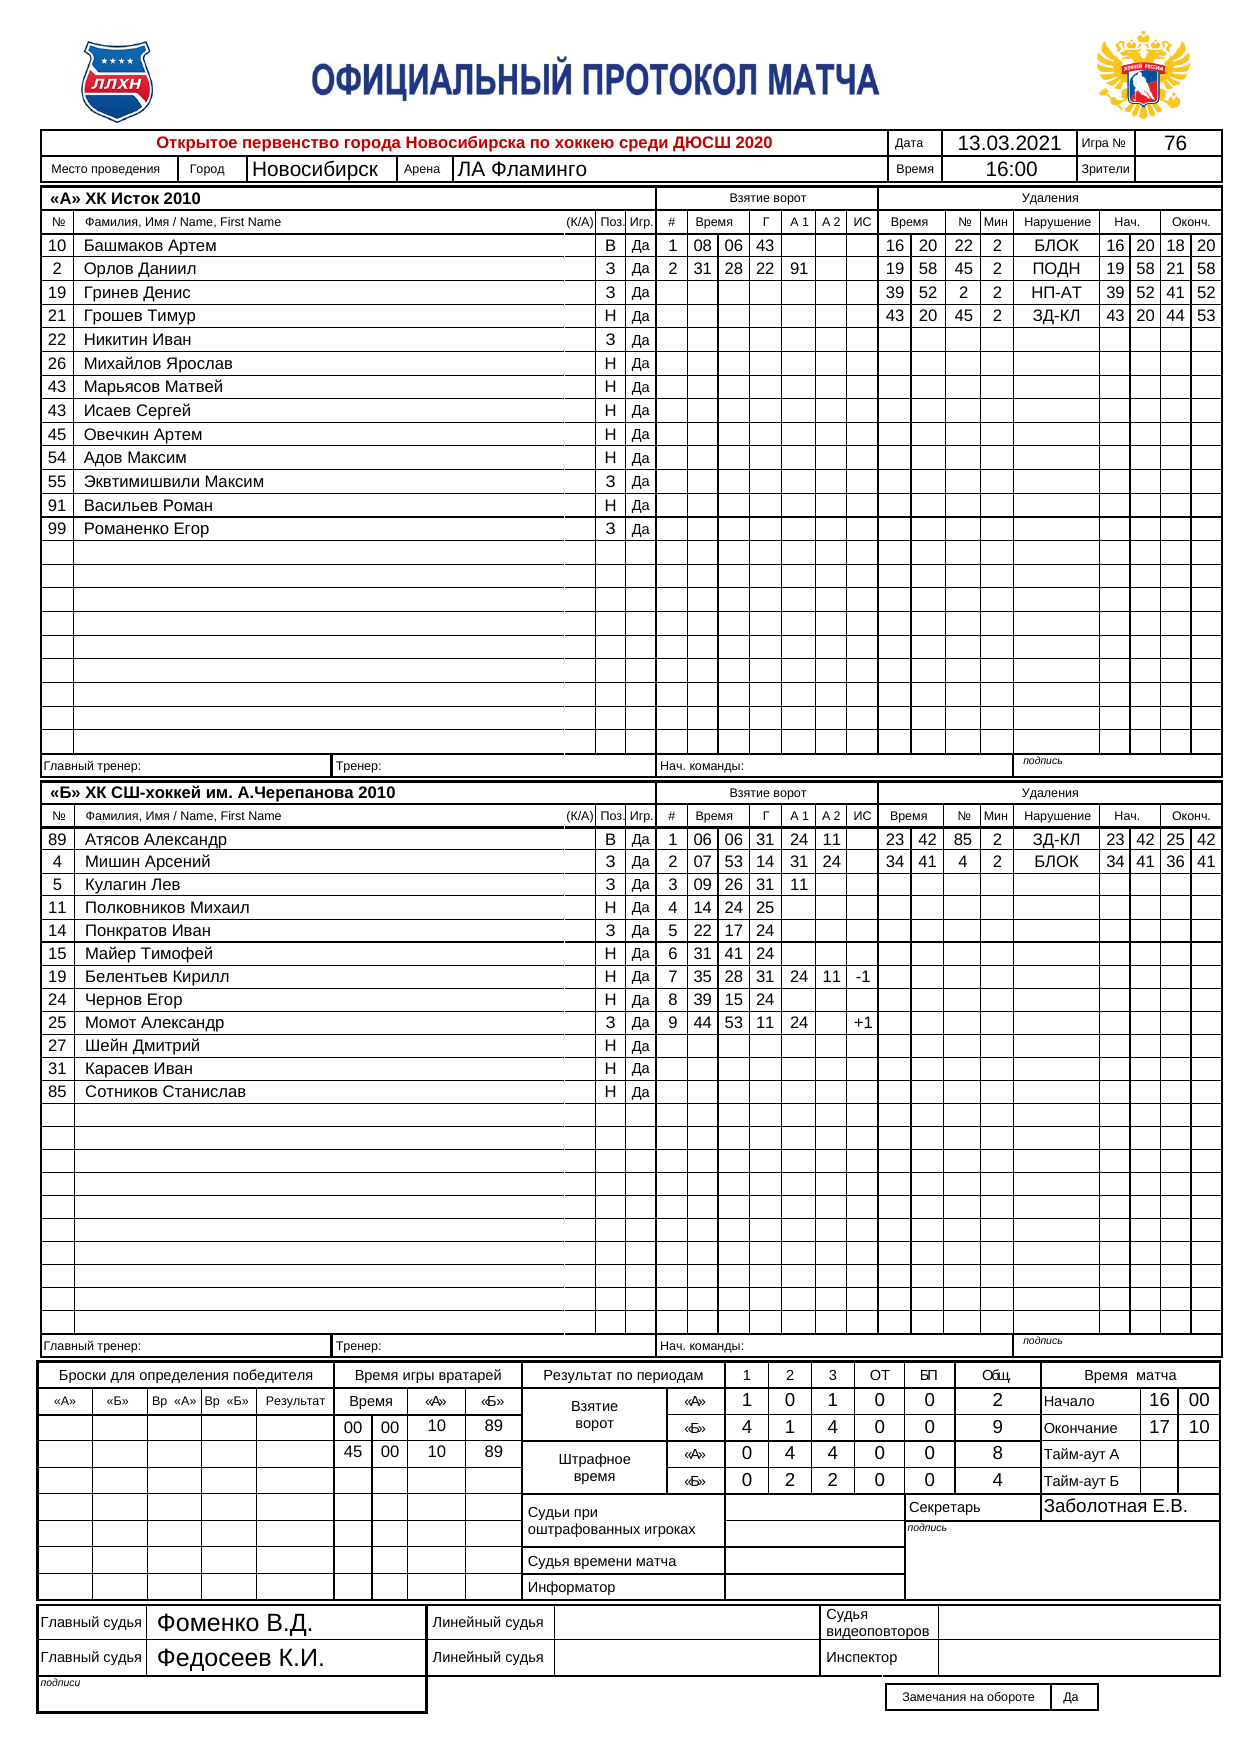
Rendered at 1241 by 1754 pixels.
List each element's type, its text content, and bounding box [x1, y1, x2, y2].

table_cell [657, 707, 687, 729]
table_cell [1161, 683, 1190, 706]
table_cell [750, 305, 781, 327]
table_cell [847, 470, 877, 493]
table_cell [1161, 1127, 1190, 1149]
table_cell [657, 399, 687, 422]
table_cell 39 [879, 281, 910, 303]
table_cell подпись [1014, 1335, 1221, 1356]
table_cell Орлов Даниил [74, 257, 564, 280]
table_cell [42, 588, 73, 611]
table_cell [847, 1219, 877, 1241]
table_cell Да [626, 1012, 655, 1033]
table_cell [626, 683, 655, 706]
table_cell [1161, 730, 1190, 753]
table_header Взятие ворот [657, 188, 877, 209]
table_cell [1192, 1058, 1221, 1079]
table_cell [981, 494, 1013, 516]
table_header Удаления [879, 188, 1221, 209]
table_cell [719, 1127, 749, 1149]
table_cell [816, 588, 846, 611]
table_cell [750, 423, 781, 445]
table_cell Михайлов Ярослав [74, 352, 564, 374]
table_cell [626, 588, 655, 611]
table_cell Главный судья [39, 1640, 146, 1675]
table_cell [1014, 920, 1099, 941]
table_cell [657, 305, 687, 327]
table_cell [816, 399, 846, 422]
table_cell 0 [855, 1415, 904, 1440]
table_cell 85 [42, 1081, 74, 1103]
table_cell [1014, 565, 1099, 587]
table_cell [981, 1242, 1013, 1264]
table_cell 5 [657, 920, 687, 941]
table_cell [148, 1441, 201, 1467]
table_cell [75, 1242, 564, 1264]
table_cell Белентьев Кирилл [75, 966, 564, 987]
table_cell 17 [1141, 1415, 1177, 1440]
table_cell [1161, 1058, 1190, 1079]
table_cell [944, 1012, 980, 1033]
table_cell [782, 446, 815, 469]
table_cell 14 [688, 896, 717, 918]
table_cell [719, 305, 749, 327]
table_cell [257, 1521, 333, 1546]
table_cell [335, 1574, 371, 1599]
table_cell [719, 636, 749, 658]
table_cell [981, 376, 1013, 398]
table_cell [981, 328, 1013, 351]
table_cell [626, 1196, 655, 1218]
table_cell Н [596, 1035, 625, 1057]
table_cell [42, 1242, 74, 1264]
table_cell Чернов Егор [75, 989, 564, 1011]
table_cell ЗД-КЛ [1014, 829, 1099, 849]
table_cell [946, 612, 980, 634]
table_cell [726, 1548, 904, 1573]
table_cell [750, 470, 781, 493]
table_cell [719, 281, 749, 303]
table_cell [816, 1127, 846, 1149]
table_cell [75, 1311, 564, 1333]
table_cell [1192, 966, 1221, 987]
table_cell 09 [688, 874, 717, 895]
table_cell [1192, 1219, 1221, 1241]
table_cell Карасев Иван [75, 1058, 564, 1079]
table_cell 52 [1131, 281, 1160, 303]
table_cell [688, 1035, 717, 1057]
table_cell [1014, 376, 1099, 398]
table_cell [912, 565, 945, 587]
table_cell [816, 423, 846, 445]
table_cell [946, 328, 980, 351]
table_cell [719, 612, 749, 634]
table_cell [1131, 683, 1160, 706]
table_cell [626, 730, 655, 753]
table_cell [879, 989, 910, 1011]
table_cell [1014, 1150, 1099, 1172]
table_cell [719, 683, 749, 706]
table_cell [148, 1547, 201, 1573]
table_cell [688, 1081, 717, 1103]
table_cell [912, 376, 945, 398]
table_cell 91 [782, 257, 815, 280]
table_cell [847, 896, 877, 918]
table_cell [202, 1468, 256, 1493]
table_cell [847, 989, 877, 1011]
table_cell [750, 1219, 781, 1241]
table_header Дата [889, 131, 941, 155]
table_cell 55 [42, 470, 73, 493]
table_cell [750, 1196, 781, 1218]
table_cell [946, 518, 980, 540]
table_cell [816, 636, 846, 658]
table_cell Да [626, 399, 655, 422]
table_cell [1100, 1219, 1129, 1241]
table_cell Н [596, 1058, 625, 1079]
table_cell [782, 1150, 815, 1172]
table_cell 9 [657, 1012, 687, 1033]
table_cell Нарушение [1014, 211, 1099, 233]
table_cell [626, 659, 655, 682]
table_cell [657, 1058, 687, 1079]
table_cell [596, 707, 625, 729]
table_cell [1131, 943, 1160, 964]
table_cell [1161, 966, 1190, 987]
table_cell Время [688, 211, 749, 233]
table_cell [782, 305, 815, 327]
table_cell [1014, 588, 1099, 611]
table_cell [816, 943, 846, 964]
table_cell [981, 1150, 1013, 1172]
table_cell З [596, 874, 625, 895]
table_cell [782, 328, 815, 351]
table_cell [1131, 1150, 1160, 1172]
table_cell [981, 1265, 1013, 1287]
table_cell [202, 1416, 256, 1440]
table_cell [782, 1196, 815, 1218]
table_cell [1131, 423, 1160, 445]
table_cell Да [626, 494, 655, 516]
table_cell Да [626, 896, 655, 918]
table_cell [657, 541, 687, 564]
table_cell [847, 612, 877, 634]
table_cell 21 [1161, 257, 1190, 280]
table_cell Тайм-аут А [1042, 1441, 1140, 1467]
table_cell 15 [42, 943, 74, 964]
table_cell [750, 399, 781, 422]
table_cell № [946, 211, 980, 233]
table_cell [42, 1219, 74, 1241]
table_cell [847, 1265, 877, 1287]
table_cell [74, 730, 564, 753]
table_cell [1100, 399, 1129, 422]
table_cell [74, 612, 564, 634]
table_cell [565, 683, 595, 706]
table_cell [847, 565, 877, 587]
table_cell 4 [726, 1415, 768, 1440]
table_cell 43 [1100, 305, 1129, 327]
table_cell [565, 328, 595, 351]
table_cell [466, 1574, 521, 1599]
table_cell [74, 707, 564, 729]
table_cell [1192, 1242, 1221, 1264]
table_cell [847, 399, 877, 422]
table_cell Исаев Сергей [74, 399, 564, 422]
table_cell Время [879, 211, 945, 233]
table_cell [74, 541, 564, 564]
table_cell [657, 1288, 687, 1310]
table_cell 06 [719, 235, 749, 256]
table_cell [408, 1494, 465, 1520]
table_cell Н [596, 399, 625, 422]
table_cell [626, 1104, 655, 1126]
table_cell [1131, 966, 1160, 987]
table_cell Романенко Егор [74, 518, 564, 540]
table_cell [879, 1150, 910, 1172]
table_cell 11 [750, 1012, 781, 1033]
table_cell [565, 874, 595, 895]
table_cell [466, 1494, 521, 1520]
table_cell ЛА Фламинго [454, 157, 887, 181]
table_cell [879, 1012, 910, 1033]
table_cell [981, 1081, 1013, 1103]
table_cell [257, 1468, 333, 1493]
table_cell Васильев Роман [74, 494, 564, 516]
table_cell [847, 683, 877, 706]
table_cell [1161, 399, 1190, 422]
table_cell [912, 989, 943, 1011]
table_cell 2 [981, 829, 1013, 849]
table_cell [1161, 659, 1190, 682]
table_cell Н [596, 943, 625, 964]
table_cell Вр «А» [148, 1389, 201, 1413]
table_cell Да [626, 470, 655, 493]
table_cell [879, 966, 910, 987]
table_cell [847, 257, 877, 280]
table_cell 34 [1100, 850, 1129, 872]
table_cell [1161, 989, 1190, 1011]
table_cell [946, 683, 980, 706]
table_cell [981, 1127, 1013, 1149]
table_cell [1131, 494, 1160, 516]
table_cell [1100, 1081, 1129, 1103]
table_cell [847, 494, 877, 516]
table_cell [1131, 1104, 1160, 1126]
table_cell [879, 1035, 910, 1057]
table_cell 43 [750, 235, 781, 256]
table_cell [750, 494, 781, 516]
table_cell 17 [719, 920, 749, 941]
table_cell [688, 470, 717, 493]
table_cell [1131, 1081, 1160, 1103]
table_cell [1100, 352, 1129, 374]
table_cell Н [596, 896, 625, 918]
table_cell 31 [688, 257, 717, 280]
table_cell 2 [657, 257, 687, 280]
table_cell Г [750, 805, 781, 826]
table_cell [1014, 399, 1099, 422]
table_cell Н [596, 1081, 625, 1103]
table_cell Да [626, 850, 655, 872]
table_cell [1014, 874, 1099, 895]
table_cell [688, 376, 717, 398]
table_cell 24 [750, 989, 781, 1011]
table_cell Начало [1042, 1389, 1140, 1413]
table_cell Мин [981, 805, 1013, 826]
table_cell [1161, 874, 1190, 895]
table_cell 89 [466, 1416, 521, 1440]
table_cell [981, 470, 1013, 493]
table_cell [912, 1127, 943, 1149]
table_cell 53 [1192, 305, 1221, 327]
table_cell 53 [719, 1012, 749, 1033]
table_cell [1192, 1173, 1221, 1195]
table_cell [1100, 989, 1129, 1011]
table_cell [565, 235, 595, 256]
table_cell 0 [905, 1442, 954, 1467]
table_cell [1161, 1104, 1190, 1126]
table_cell [939, 1606, 1219, 1639]
table_cell [688, 1127, 717, 1149]
table_cell [879, 612, 910, 634]
table_cell [1014, 659, 1099, 682]
table_cell 34 [879, 850, 910, 872]
table_cell [944, 989, 980, 1011]
table_cell [912, 1196, 943, 1218]
table_cell [39, 1468, 92, 1493]
table_cell 2 [956, 1389, 1040, 1413]
table_cell [1192, 707, 1221, 729]
table_cell [816, 541, 846, 564]
table_cell 4 [657, 896, 687, 918]
table_cell 06 [719, 829, 749, 849]
table_cell [688, 423, 717, 445]
table_cell [1014, 1242, 1099, 1264]
table_cell Федосеев К.И. [147, 1640, 425, 1675]
table_cell [719, 494, 749, 516]
table_cell [1131, 636, 1160, 658]
table_cell [74, 588, 564, 611]
table_cell Н [596, 305, 625, 327]
table_cell 89 [466, 1441, 521, 1467]
table_cell [657, 636, 687, 658]
table_cell [596, 636, 625, 658]
table_cell [912, 399, 945, 422]
table_cell [981, 1196, 1013, 1218]
table_cell [879, 707, 910, 729]
table_cell З [596, 1012, 625, 1033]
table_cell [1141, 1441, 1177, 1467]
table_cell 1 [657, 829, 687, 849]
table_cell «А» [668, 1442, 724, 1467]
table_cell [1192, 943, 1221, 964]
table_cell [1100, 1265, 1129, 1287]
table_cell [879, 1311, 910, 1333]
table_cell [1100, 1150, 1129, 1172]
table_cell [93, 1574, 147, 1599]
table_cell [847, 518, 877, 540]
table_cell 4 [812, 1442, 854, 1467]
table_cell [981, 1311, 1013, 1333]
table_cell Окончание [1042, 1415, 1140, 1440]
table_cell [1131, 376, 1160, 398]
table_cell [981, 1219, 1013, 1241]
table_cell 00 [373, 1416, 407, 1440]
table_cell 24 [782, 829, 815, 849]
table_cell 23 [1100, 829, 1129, 849]
table_cell [408, 1521, 465, 1546]
table_cell 2 [981, 850, 1013, 872]
table_cell 42 [1131, 829, 1160, 849]
table_cell 42 [912, 829, 943, 849]
table_cell 2 [981, 281, 1013, 303]
table_cell [816, 659, 846, 682]
table_cell [1131, 989, 1160, 1011]
table_cell [75, 1265, 564, 1287]
table_cell [1014, 1173, 1099, 1195]
table_cell [946, 541, 980, 564]
table_cell [981, 896, 1013, 918]
table_cell [912, 470, 945, 493]
table_cell [816, 1288, 846, 1310]
table_cell [93, 1416, 147, 1440]
table_cell [981, 518, 1013, 540]
table_cell 43 [42, 399, 73, 422]
table_header ОТ [855, 1363, 904, 1387]
table_cell [565, 399, 595, 422]
table_cell Башмаков Артем [74, 235, 564, 256]
table_cell [688, 730, 717, 753]
table_cell [816, 446, 846, 469]
table_cell [782, 1081, 815, 1103]
table_cell [1131, 612, 1160, 634]
table_cell Да [626, 920, 655, 941]
table_cell [257, 1416, 333, 1440]
table_cell [93, 1521, 147, 1546]
table_cell Нач. [1100, 211, 1160, 233]
table_cell 00 [1179, 1389, 1219, 1413]
table_cell [1131, 1196, 1160, 1218]
table_cell 19 [42, 966, 74, 987]
table_cell 2 [769, 1468, 811, 1493]
table_cell [596, 1173, 625, 1195]
table_cell Да [626, 305, 655, 327]
table_cell 1 [812, 1389, 854, 1413]
table_cell [565, 1196, 595, 1218]
table_cell подпись [906, 1522, 1219, 1599]
table_cell [1161, 943, 1190, 964]
table_cell [879, 1196, 910, 1218]
table_cell [688, 518, 717, 540]
table_cell [1192, 399, 1221, 422]
table_cell 2 [981, 235, 1013, 256]
table_cell [148, 1574, 201, 1599]
table_cell 45 [946, 257, 980, 280]
table_cell 24 [750, 920, 781, 941]
table_cell [565, 1242, 595, 1264]
table_cell [565, 494, 595, 516]
table_cell 4 [42, 850, 74, 872]
table_cell [847, 281, 877, 303]
table_cell [1100, 896, 1129, 918]
table_cell [1161, 588, 1190, 611]
table_cell [847, 636, 877, 658]
table_cell [1131, 565, 1160, 587]
table_cell [719, 446, 749, 469]
table_cell 00 [335, 1416, 371, 1440]
table_cell № [42, 211, 73, 233]
table_cell [879, 518, 910, 540]
table_cell [75, 1173, 564, 1195]
table_cell [1192, 1196, 1221, 1218]
table_header Результат по периодам [523, 1363, 724, 1387]
table_cell Фамилия, Имя / Name, First Name [75, 805, 565, 826]
table_cell [1131, 1288, 1160, 1310]
table_cell [1014, 1127, 1099, 1149]
table_cell [1014, 612, 1099, 634]
table_cell [847, 850, 877, 872]
table_cell [657, 1219, 687, 1241]
table_cell [596, 683, 625, 706]
table_cell [816, 257, 846, 280]
table_cell [1192, 588, 1221, 611]
table_cell [879, 1242, 910, 1264]
table_cell 31 [750, 874, 781, 895]
table_cell [1099, 1682, 1220, 1711]
table_cell 16 [1141, 1389, 1177, 1413]
table_cell Грошев Тимур [74, 305, 564, 327]
table_cell [202, 1521, 256, 1546]
table_cell [847, 829, 877, 849]
table_cell [879, 1058, 910, 1079]
table_cell [373, 1468, 407, 1493]
table_cell 0 [905, 1468, 954, 1493]
table_cell [42, 636, 73, 658]
table_cell [912, 352, 945, 374]
table_header БП [905, 1363, 954, 1387]
table_cell [688, 541, 717, 564]
table_cell З [596, 470, 625, 493]
table_cell Время [879, 805, 943, 826]
table_cell 11 [816, 829, 846, 849]
table_cell [750, 565, 781, 587]
table_cell [657, 1104, 687, 1126]
table_cell [816, 494, 846, 516]
table_cell [1192, 874, 1221, 895]
table_cell [847, 730, 877, 753]
table_cell [1161, 1081, 1190, 1103]
table_cell [1131, 1035, 1160, 1057]
table_cell [912, 588, 945, 611]
table_cell [75, 1150, 564, 1172]
table_cell Тренер: [333, 1335, 655, 1356]
table_cell [912, 943, 943, 964]
table_cell [688, 328, 717, 351]
table_cell [847, 1242, 877, 1264]
table_cell [1100, 1288, 1129, 1310]
table_cell [565, 1058, 595, 1079]
table_cell [39, 1521, 92, 1546]
table_cell [1161, 1219, 1190, 1241]
table_cell [626, 1288, 655, 1310]
table_cell Мишин Арсений [75, 850, 564, 872]
table_cell [981, 565, 1013, 587]
table_cell Н [596, 446, 625, 469]
table_cell [750, 612, 781, 634]
table_cell [1131, 446, 1160, 469]
table_cell [596, 1104, 625, 1126]
table_cell [981, 707, 1013, 729]
table_cell [981, 730, 1013, 753]
table_cell [1131, 399, 1160, 422]
table_cell [782, 1288, 815, 1310]
table_header Удаления [879, 783, 1221, 803]
table_cell [1161, 1150, 1190, 1172]
table_cell [750, 636, 781, 658]
table_cell 41 [1161, 281, 1190, 303]
table_cell [39, 1494, 92, 1520]
table_cell [596, 659, 625, 682]
table_cell [657, 730, 687, 753]
table_cell [596, 730, 625, 753]
table_cell [847, 328, 877, 351]
table_cell ПОДН [1014, 257, 1099, 280]
table_cell 00 [373, 1441, 407, 1467]
table_cell [816, 305, 846, 327]
table_cell 58 [1131, 257, 1160, 280]
table_cell [1192, 376, 1221, 398]
table_cell [1131, 1242, 1160, 1264]
table_cell [879, 399, 910, 422]
table_cell [944, 943, 980, 964]
table_cell [782, 1035, 815, 1057]
table_cell [42, 565, 73, 587]
table_cell [1014, 518, 1099, 540]
table_cell [408, 1547, 465, 1573]
table_cell [688, 1058, 717, 1079]
table_cell [750, 376, 781, 398]
table_header 1 [726, 1363, 768, 1387]
table_cell 45 [42, 423, 73, 445]
table_cell Зрители [1078, 157, 1134, 181]
table_cell Город [179, 157, 246, 181]
table_cell [1161, 1035, 1190, 1057]
table_cell 28 [719, 966, 749, 987]
table_cell [847, 376, 877, 398]
table_cell [847, 423, 877, 445]
table_cell [944, 1288, 980, 1310]
table_cell [816, 730, 846, 753]
table_cell [750, 1127, 781, 1149]
table_cell [1100, 707, 1129, 729]
table_cell [74, 659, 564, 682]
table_cell [847, 707, 877, 729]
table_cell В [596, 829, 625, 849]
table_cell [981, 588, 1013, 611]
table_cell Н [596, 376, 625, 398]
table_cell 28 [719, 257, 749, 280]
table_cell [1192, 659, 1221, 682]
table_cell [565, 1127, 595, 1149]
table_cell [879, 328, 910, 351]
table_cell [1100, 636, 1129, 658]
table_cell [847, 920, 877, 941]
table_cell 24 [816, 850, 846, 872]
table_cell [883, 1677, 1220, 1681]
table_cell [981, 966, 1013, 987]
table_cell Атясов Александр [75, 829, 564, 849]
table_cell [657, 518, 687, 540]
table_cell Линейный судья [428, 1606, 554, 1639]
table_cell 7 [657, 966, 687, 987]
table_cell [565, 966, 595, 987]
table_cell [946, 423, 980, 445]
table_cell [257, 1574, 333, 1599]
table_cell [847, 1058, 877, 1079]
table_cell [1100, 494, 1129, 516]
table_cell [1161, 565, 1190, 587]
table_cell [42, 707, 73, 729]
table_header 3 [812, 1363, 854, 1387]
table_cell 25 [750, 896, 781, 918]
table_cell [1192, 423, 1221, 445]
table_cell [657, 1035, 687, 1057]
table_cell [981, 943, 1013, 964]
table_header Взятие ворот [657, 783, 877, 803]
table_cell [1014, 470, 1099, 493]
table_cell [1100, 423, 1129, 445]
table_cell [816, 518, 846, 540]
table_cell [912, 707, 945, 729]
table_cell [719, 1219, 749, 1241]
table_cell Да [626, 281, 655, 303]
table_cell Время [688, 805, 749, 826]
table_header Время матча [1042, 1363, 1219, 1387]
table_cell 4 [944, 850, 980, 872]
table_cell [1179, 1468, 1219, 1493]
table_cell [93, 1468, 147, 1493]
table_cell [688, 1311, 717, 1333]
table_cell [816, 235, 846, 256]
table_cell 9 [956, 1415, 1040, 1440]
table_cell [719, 565, 749, 587]
table_cell Да [626, 1035, 655, 1057]
table_cell Фоменко В.Д. [147, 1606, 425, 1639]
table_cell [847, 541, 877, 564]
table_cell [912, 1104, 943, 1126]
table_cell [1192, 1265, 1221, 1287]
table_cell [1192, 1127, 1221, 1149]
table_cell Эквтимишвили Максим [74, 470, 564, 493]
table_cell [879, 352, 910, 374]
table_cell [202, 1441, 256, 1467]
table_cell [750, 1173, 781, 1195]
table_cell +1 [847, 1012, 877, 1033]
table_cell Адов Максим [74, 446, 564, 469]
table_cell # [657, 211, 687, 233]
table_cell [1161, 1173, 1190, 1195]
table_cell [596, 1288, 625, 1310]
table_cell [946, 636, 980, 658]
table_cell [782, 612, 815, 634]
table_cell Да [626, 1058, 655, 1079]
table_cell [688, 1196, 717, 1218]
table_cell [688, 1150, 717, 1172]
table_cell [816, 1242, 846, 1264]
table_cell 41 [1131, 850, 1160, 872]
table_cell 11 [816, 966, 846, 987]
table_cell Главный тренер: [42, 755, 330, 776]
table_cell [202, 1547, 256, 1573]
table_header Игра № [1078, 131, 1134, 155]
table_cell Кулагин Лев [75, 874, 564, 895]
table_cell [944, 1196, 980, 1218]
table_cell [912, 446, 945, 469]
table_cell Н [596, 352, 625, 374]
table_cell [719, 1265, 749, 1287]
table_cell 54 [42, 446, 73, 469]
table_cell Да [626, 829, 655, 849]
table_cell 4 [956, 1468, 1040, 1493]
table_cell 07 [688, 850, 717, 872]
table_cell [847, 874, 877, 895]
table_cell [981, 446, 1013, 469]
table_cell [879, 1219, 910, 1241]
table_cell [626, 636, 655, 658]
table_cell [782, 1104, 815, 1126]
table_cell 20 [1131, 305, 1160, 327]
table_cell Нач. команды: [657, 1335, 1012, 1356]
table_cell [879, 1081, 910, 1103]
table_header Да [1052, 1685, 1097, 1709]
table_cell Поз. [596, 805, 625, 826]
table_cell [75, 1219, 564, 1241]
table_cell [750, 352, 781, 374]
table_cell [782, 730, 815, 753]
table_cell [565, 565, 595, 587]
table_cell [750, 1058, 781, 1079]
table_cell Да [626, 328, 655, 351]
table_cell [42, 1150, 74, 1172]
table_cell [719, 376, 749, 398]
table_cell [565, 1081, 595, 1103]
table_cell [1100, 1196, 1129, 1218]
table_cell [657, 1173, 687, 1195]
table_cell [657, 1081, 687, 1103]
table_cell [1014, 352, 1099, 374]
table_cell [1100, 470, 1129, 493]
table_header Общ. [956, 1363, 1040, 1387]
table_cell [688, 494, 717, 516]
table_cell [847, 588, 877, 611]
table_cell 4 [769, 1442, 811, 1467]
table_header Броски для определения победителя [39, 1363, 333, 1387]
table_cell [816, 352, 846, 374]
table_cell [1100, 1012, 1129, 1033]
table_cell [946, 565, 980, 587]
table_cell [373, 1521, 407, 1546]
table_cell Нарушение [1014, 805, 1099, 826]
table_cell [1131, 1058, 1160, 1079]
table_cell 1 [726, 1389, 768, 1413]
table_cell [1100, 518, 1129, 540]
table_cell [75, 1104, 564, 1126]
table_cell [816, 683, 846, 706]
table_cell [847, 659, 877, 682]
table_cell [565, 423, 595, 445]
table_cell Судья времени матча [523, 1548, 724, 1573]
table_cell [688, 683, 717, 706]
table_cell [816, 1265, 846, 1287]
table_cell 2 [42, 257, 73, 280]
table_cell 0 [855, 1389, 904, 1413]
table_cell 0 [905, 1415, 954, 1440]
table_cell [847, 1196, 877, 1218]
table_cell [912, 1150, 943, 1172]
table_cell [719, 518, 749, 540]
table_cell Никитин Иван [74, 328, 564, 351]
table_cell [626, 1127, 655, 1149]
table_cell БЛОК [1014, 235, 1099, 256]
table_cell [1100, 943, 1129, 964]
picture [5, 28, 1197, 129]
table_cell Да [626, 989, 655, 1011]
table_cell [1014, 1012, 1099, 1033]
table_cell [1014, 1311, 1099, 1333]
table_cell [912, 683, 945, 706]
table_cell [719, 1104, 749, 1126]
table_cell [1014, 1288, 1099, 1310]
table_cell [782, 943, 815, 964]
table_header «Б» ХК СШ-хоккей им. А.Черепанова 2010 [42, 783, 655, 803]
table_cell [750, 659, 781, 682]
table_cell [1014, 1058, 1099, 1079]
table_cell [1192, 636, 1221, 658]
table_cell [1014, 1219, 1099, 1241]
table_cell [1161, 1311, 1190, 1333]
table_cell [879, 423, 910, 445]
table_cell Время [889, 157, 941, 181]
table_cell [1100, 376, 1129, 398]
table_cell [1136, 157, 1221, 181]
table_cell [816, 1196, 846, 1218]
table_cell [626, 1242, 655, 1264]
table_cell [657, 588, 687, 611]
table_cell [1192, 518, 1221, 540]
table_header 76 [1136, 131, 1221, 155]
table_header 2 [769, 1363, 811, 1387]
table_cell [657, 470, 687, 493]
table_cell [1014, 683, 1099, 706]
table_cell [912, 494, 945, 516]
table_cell Да [626, 376, 655, 398]
table_cell З [596, 257, 625, 280]
table_cell [1192, 1035, 1221, 1057]
table_cell [688, 1265, 717, 1287]
table_header Открытое первенство города Новосибирска по хоккею среди ДЮСШ 2020 [42, 131, 887, 155]
table_cell [879, 636, 910, 658]
table_cell 24 [42, 989, 74, 1011]
table_cell 24 [782, 966, 815, 987]
table_cell [1192, 730, 1221, 753]
table_cell Взятие ворот [523, 1389, 666, 1440]
table_cell Шейн Дмитрий [75, 1035, 564, 1057]
table_cell 36 [1161, 850, 1190, 872]
table_cell «А» [39, 1389, 92, 1413]
table_cell [847, 943, 877, 964]
table_cell [782, 352, 815, 374]
table_cell [782, 659, 815, 682]
table_cell [981, 1035, 1013, 1057]
table_cell [1179, 1441, 1219, 1467]
table_cell [257, 1441, 333, 1467]
table_cell [816, 989, 846, 1011]
table_cell Судья видеоповторов [821, 1606, 938, 1639]
table_cell Да [626, 446, 655, 469]
table_cell [719, 1081, 749, 1103]
table_cell 99 [42, 518, 73, 540]
table_cell [565, 1219, 595, 1241]
table_cell 31 [688, 943, 717, 964]
table_cell [1131, 1311, 1160, 1333]
table_cell Да [626, 423, 655, 445]
table_cell 20 [1131, 235, 1160, 256]
table_cell [782, 1219, 815, 1241]
table_cell 23 [879, 829, 910, 849]
table_cell [565, 1150, 595, 1172]
table_cell [1131, 588, 1160, 611]
table_cell [1131, 328, 1160, 351]
table_cell [596, 1196, 625, 1218]
table_cell Арена [398, 157, 452, 181]
table_cell 24 [782, 1012, 815, 1033]
table_cell [782, 1127, 815, 1149]
table_cell [1141, 1468, 1177, 1493]
table_cell 39 [1100, 281, 1129, 303]
table_cell [1131, 1265, 1160, 1287]
table_cell Судьи при оштрафованных игроках [523, 1495, 724, 1546]
table_cell [912, 541, 945, 564]
table_cell [879, 920, 910, 941]
table_cell [726, 1495, 904, 1520]
table_header «А» ХК Исток 2010 [42, 188, 655, 209]
table_cell [1161, 896, 1190, 918]
table_cell Нач. команды: [657, 755, 1012, 776]
table_cell [879, 874, 910, 895]
table_cell [782, 896, 815, 918]
table_cell 20 [912, 235, 945, 256]
table_cell [1100, 683, 1129, 706]
table_cell [657, 328, 687, 351]
table_cell [981, 920, 1013, 941]
table_cell 4 [812, 1415, 854, 1440]
table_cell [879, 659, 910, 682]
table_cell [912, 423, 945, 445]
table_cell [1192, 352, 1221, 374]
table_cell [626, 565, 655, 587]
table_cell 58 [1192, 257, 1221, 280]
table_cell НП-АТ [1014, 281, 1099, 303]
table_cell № [42, 805, 74, 826]
table_cell [816, 874, 846, 895]
table_cell [565, 446, 595, 469]
table_cell 41 [719, 943, 749, 964]
table_cell [981, 989, 1013, 1011]
table_cell 19 [1100, 257, 1129, 280]
table_cell [944, 1104, 980, 1126]
table_cell [565, 829, 595, 849]
table_cell [750, 1265, 781, 1287]
table_cell [816, 920, 846, 941]
table_cell [1014, 989, 1099, 1011]
table_cell Главный судья [39, 1606, 146, 1639]
table_cell 43 [42, 376, 73, 398]
table_cell «Б» [93, 1389, 147, 1413]
table_cell [912, 730, 945, 753]
table_cell [565, 920, 595, 941]
table_cell [946, 399, 980, 422]
table_cell [1014, 423, 1099, 445]
table_cell [1100, 874, 1129, 895]
table_cell [912, 612, 945, 634]
table_cell [981, 612, 1013, 634]
table_cell 10 [408, 1441, 465, 1467]
table_cell [1161, 446, 1190, 469]
table_cell Да [626, 352, 655, 374]
table_cell БЛОК [1014, 850, 1099, 872]
table_cell «А» [408, 1389, 465, 1413]
table_cell [688, 659, 717, 682]
table_cell [816, 1219, 846, 1241]
table_cell 2 [657, 850, 687, 872]
table_cell [42, 659, 73, 682]
table_cell 1 [657, 235, 687, 256]
table_cell [782, 920, 815, 941]
table_cell 22 [42, 328, 73, 351]
table_cell [688, 305, 717, 327]
table_cell [565, 352, 595, 374]
table_cell [39, 1441, 92, 1467]
table_cell 43 [879, 305, 910, 327]
table_cell [1131, 730, 1160, 753]
table_cell [750, 730, 781, 753]
table_cell 25 [42, 1012, 74, 1033]
table_cell [879, 446, 910, 469]
table_cell [688, 636, 717, 658]
table_cell [466, 1521, 521, 1546]
table_cell [1161, 541, 1190, 564]
table_cell 42 [1192, 829, 1221, 849]
table_cell 19 [879, 257, 910, 280]
table_cell [944, 966, 980, 987]
table_cell Н [596, 494, 625, 516]
table_cell 0 [726, 1468, 768, 1493]
table_cell [1192, 541, 1221, 564]
table_cell [879, 588, 910, 611]
table_cell [939, 1640, 1219, 1675]
table_cell [719, 1058, 749, 1079]
table_cell [847, 1311, 877, 1333]
table_cell 31 [750, 966, 781, 987]
table_cell [688, 281, 717, 303]
table_cell [1014, 541, 1099, 564]
table_cell (К/А) [565, 211, 595, 233]
table_cell Штрафное время [523, 1442, 666, 1493]
table_cell [1192, 1104, 1221, 1126]
table_cell [782, 470, 815, 493]
table_cell [719, 707, 749, 729]
table_cell [373, 1547, 407, 1573]
table_cell А 1 [782, 211, 815, 233]
table_cell ИС [847, 805, 877, 826]
table_cell А 1 [782, 805, 815, 826]
table_cell [657, 494, 687, 516]
table_cell 52 [912, 281, 945, 303]
table_cell [719, 659, 749, 682]
table_cell [816, 1150, 846, 1172]
table_cell 24 [719, 896, 749, 918]
table_cell Овечкин Артем [74, 423, 564, 445]
table_cell [816, 896, 846, 918]
table_cell 16 [1100, 235, 1129, 256]
table_cell [847, 1127, 877, 1149]
table_cell [93, 1441, 147, 1467]
table_cell [42, 1288, 74, 1310]
table_cell [719, 352, 749, 374]
table_cell [565, 470, 595, 493]
table_cell [879, 1127, 910, 1149]
table_cell [912, 659, 945, 682]
table_cell [782, 423, 815, 445]
table_cell [555, 1640, 819, 1675]
table_cell [750, 541, 781, 564]
table_cell -1 [847, 966, 877, 987]
table_cell [42, 541, 73, 564]
table_cell [466, 1468, 521, 1493]
table_cell [750, 588, 781, 611]
table_cell [565, 943, 595, 964]
table_cell [42, 1173, 74, 1195]
table_cell [912, 518, 945, 540]
table_header 13.03.2021 [943, 131, 1076, 155]
table_cell [946, 446, 980, 469]
table_cell [565, 1265, 595, 1287]
table_cell 39 [688, 989, 717, 1011]
table_cell [912, 874, 943, 895]
table_cell [596, 541, 625, 564]
table_cell [1100, 1127, 1129, 1149]
table_cell [1192, 470, 1221, 493]
table_cell 25 [1161, 829, 1190, 849]
table_cell [816, 612, 846, 634]
table_cell [847, 235, 877, 256]
table_cell 0 [905, 1389, 954, 1413]
table_cell [782, 376, 815, 398]
table_cell [596, 1311, 625, 1333]
table_cell [1131, 352, 1160, 374]
table_cell 14 [42, 920, 74, 941]
table_cell З [596, 328, 625, 351]
table_cell 11 [782, 874, 815, 895]
table_cell [1100, 612, 1129, 634]
table_cell [42, 683, 73, 706]
table_cell Да [626, 235, 655, 256]
table_cell [912, 1265, 943, 1287]
table_cell [626, 1311, 655, 1333]
table_cell [944, 1035, 980, 1057]
table_cell [750, 1288, 781, 1310]
table_cell ИС [847, 211, 877, 233]
table_cell [750, 1242, 781, 1264]
table_cell Н [596, 989, 625, 1011]
table_cell [565, 636, 595, 658]
table_cell [719, 1035, 749, 1057]
table_cell [912, 896, 943, 918]
table_cell [657, 1242, 687, 1264]
table_cell Фамилия, Имя / Name, First Name [74, 211, 565, 233]
table_cell [719, 541, 749, 564]
table_cell [408, 1574, 465, 1599]
table_cell [816, 1012, 846, 1033]
table_cell [1100, 659, 1129, 682]
table_cell 8 [956, 1442, 1040, 1467]
table_cell 22 [750, 257, 781, 280]
table_cell 85 [944, 829, 980, 849]
table_cell [1192, 920, 1221, 941]
table_cell [1131, 1173, 1160, 1195]
table_cell [847, 1104, 877, 1126]
table_cell [1192, 1288, 1221, 1310]
table_cell [750, 518, 781, 540]
table_cell 10 [408, 1416, 465, 1440]
table_cell [626, 1173, 655, 1195]
table_cell [565, 1173, 595, 1195]
table_cell Вр «Б» [202, 1389, 256, 1413]
table_cell [1192, 989, 1221, 1011]
table_cell [782, 683, 815, 706]
table_cell Новосибирск [248, 157, 396, 181]
table_cell [981, 1058, 1013, 1079]
table_cell 19 [42, 281, 73, 303]
table_cell Да [626, 874, 655, 895]
table_cell А 2 [816, 805, 846, 826]
table_cell [657, 659, 687, 682]
table_cell Главный тренер: [42, 1335, 330, 1356]
table_cell [719, 1150, 749, 1172]
table_cell [1131, 541, 1160, 564]
table_cell [626, 541, 655, 564]
table_cell Гринев Денис [74, 281, 564, 303]
table_cell 45 [946, 305, 980, 327]
table_cell 16:00 [943, 157, 1076, 181]
table_cell Тренер: [333, 755, 655, 776]
table_cell [782, 1173, 815, 1195]
table_cell [1192, 1012, 1221, 1033]
table_cell [1192, 446, 1221, 469]
table_cell [1014, 966, 1099, 987]
table_cell З [596, 281, 625, 303]
table_cell [782, 707, 815, 729]
table_cell [946, 352, 980, 374]
table_cell В [596, 235, 625, 256]
table_cell Место проведения [42, 157, 177, 181]
table_cell [1131, 874, 1160, 895]
table_cell [565, 541, 595, 564]
table_cell Да [626, 518, 655, 540]
table_cell [39, 1574, 92, 1599]
table_cell Поз. [596, 211, 625, 233]
table_cell [466, 1547, 521, 1573]
table_cell [565, 1012, 595, 1033]
table_cell [782, 518, 815, 540]
table_cell [75, 1288, 564, 1310]
table_cell [1131, 1012, 1160, 1033]
table_cell [657, 1127, 687, 1149]
table_cell [565, 588, 595, 611]
table_cell [847, 1173, 877, 1195]
table_cell [688, 352, 717, 374]
table_cell [944, 1127, 980, 1149]
table_cell [1161, 423, 1190, 445]
table_cell 41 [1192, 850, 1221, 872]
table_cell [981, 423, 1013, 445]
table_cell [782, 235, 815, 256]
table_cell [596, 1150, 625, 1172]
table_cell [1014, 896, 1099, 918]
table_cell Результат [257, 1389, 333, 1413]
table_cell З [596, 920, 625, 941]
table_cell № [944, 805, 980, 826]
table_cell 08 [688, 235, 717, 256]
table_cell [1014, 1104, 1099, 1126]
table_cell «Б» [668, 1415, 724, 1440]
table_cell [750, 707, 781, 729]
table_cell [335, 1494, 371, 1520]
table_cell (К/А) [565, 805, 595, 826]
table_cell [750, 683, 781, 706]
table_cell [782, 1311, 815, 1333]
table_cell 2 [981, 305, 1013, 327]
table_cell [981, 683, 1013, 706]
table_cell [1131, 518, 1160, 540]
table_cell [565, 518, 595, 540]
table_cell [912, 1081, 943, 1103]
table_cell [42, 1127, 74, 1149]
table_cell [946, 470, 980, 493]
table_cell [74, 636, 564, 658]
table_cell [719, 588, 749, 611]
table_cell [565, 730, 595, 753]
table_cell [816, 565, 846, 587]
table_cell [816, 1035, 846, 1057]
table_cell [1161, 1288, 1190, 1310]
table_cell [93, 1547, 147, 1573]
table_cell [981, 659, 1013, 682]
table_cell [944, 1311, 980, 1333]
table_cell [1100, 588, 1129, 611]
table_cell [1161, 376, 1190, 398]
table_cell [816, 1311, 846, 1333]
table_cell [944, 874, 980, 895]
table_cell Игр. [626, 805, 655, 826]
table_cell [596, 1127, 625, 1149]
table_cell [816, 1104, 846, 1126]
table_cell [912, 1035, 943, 1057]
table_cell [912, 1242, 943, 1264]
table_cell [782, 565, 815, 587]
table_cell [750, 1150, 781, 1172]
table_cell [657, 1196, 687, 1218]
table_cell 2 [946, 281, 980, 303]
table_header Замечания на обороте [887, 1685, 1050, 1709]
table_cell Понкратов Иван [75, 920, 564, 941]
table_cell [657, 423, 687, 445]
table_cell [75, 1196, 564, 1218]
table_cell 20 [1192, 235, 1221, 256]
table_cell [782, 1242, 815, 1264]
table_cell [912, 966, 943, 987]
table_cell [944, 896, 980, 918]
table_cell [981, 1288, 1013, 1310]
table_cell [565, 1035, 595, 1057]
table_cell [981, 352, 1013, 374]
table_cell [74, 683, 564, 706]
table_cell [879, 1265, 910, 1287]
table_cell Заболотная Е.В. [1042, 1495, 1219, 1520]
table_cell [1192, 612, 1221, 634]
table_cell «Б » [466, 1389, 521, 1413]
table_cell [626, 1219, 655, 1241]
table_cell [981, 1173, 1013, 1195]
table_cell [782, 588, 815, 611]
table_cell 31 [782, 850, 815, 872]
table_cell 20 [912, 305, 945, 327]
table_cell [981, 399, 1013, 422]
table_cell [1100, 446, 1129, 469]
table_cell [726, 1521, 904, 1546]
table_cell [688, 588, 717, 611]
table_cell [688, 1288, 717, 1310]
table_cell З [596, 850, 625, 872]
table_cell [555, 1606, 819, 1639]
table_cell [1014, 1265, 1099, 1287]
table_cell [42, 1104, 74, 1126]
table_cell [944, 1219, 980, 1241]
table_cell [1192, 1081, 1221, 1103]
table_cell [688, 446, 717, 469]
table_cell [373, 1574, 407, 1599]
table_cell Оконч. [1161, 211, 1221, 233]
table_cell А 2 [816, 211, 846, 233]
table_cell 44 [688, 1012, 717, 1033]
table_cell [688, 399, 717, 422]
table_cell [750, 1104, 781, 1126]
table_cell [1161, 1242, 1190, 1264]
table_cell [657, 1311, 687, 1333]
table_cell Да [626, 943, 655, 964]
table_cell [596, 1242, 625, 1264]
table_cell 45 [335, 1441, 371, 1467]
table_cell 14 [750, 850, 781, 872]
table_cell [879, 943, 910, 964]
table_cell [657, 376, 687, 398]
table_cell [148, 1468, 201, 1493]
table_cell [1100, 966, 1129, 987]
table_cell [816, 376, 846, 398]
table_cell [657, 446, 687, 469]
table_cell [1192, 1311, 1221, 1333]
table_cell 8 [657, 989, 687, 1011]
table_cell Н [596, 966, 625, 987]
table_cell [719, 1288, 749, 1310]
table_cell 89 [42, 829, 74, 849]
table_cell [912, 1058, 943, 1079]
table_cell [75, 1127, 564, 1149]
table_cell Да [626, 966, 655, 987]
table_cell 5 [42, 874, 74, 895]
table_cell [782, 541, 815, 564]
table_cell [912, 636, 945, 658]
table_cell [1161, 470, 1190, 493]
table_cell [1161, 920, 1190, 941]
table_cell [1161, 328, 1190, 351]
table_cell [565, 989, 595, 1011]
table_cell Тайм-аут Б [1042, 1468, 1140, 1493]
table_cell [1192, 683, 1221, 706]
table_cell [750, 446, 781, 469]
table_cell [1131, 896, 1160, 918]
table_cell [719, 399, 749, 422]
table_cell [1161, 1012, 1190, 1033]
table_cell [596, 1219, 625, 1241]
table_cell 0 [769, 1389, 811, 1413]
table_cell [719, 1196, 749, 1218]
table_cell [1100, 730, 1129, 753]
table_cell [981, 1104, 1013, 1126]
table_cell [981, 874, 1013, 895]
table_cell [1192, 896, 1221, 918]
table_cell [816, 470, 846, 493]
table_cell 22 [688, 920, 717, 941]
table_cell [1100, 541, 1129, 564]
table_cell [782, 989, 815, 1011]
table_cell 11 [42, 896, 74, 918]
table_cell ЗД-КЛ [1014, 305, 1099, 327]
table_cell 35 [688, 966, 717, 987]
table_cell [879, 470, 910, 493]
table_cell [816, 1173, 846, 1195]
table_cell [782, 1265, 815, 1287]
table_cell [657, 565, 687, 587]
table_cell [657, 612, 687, 634]
table_cell Линейный судья [428, 1640, 554, 1675]
table_cell [565, 1311, 595, 1333]
table_cell [1131, 920, 1160, 941]
table_cell 31 [750, 829, 781, 849]
table_cell [944, 1058, 980, 1079]
table_cell 27 [42, 1035, 74, 1057]
table_cell [1192, 565, 1221, 587]
table_cell [750, 1081, 781, 1103]
table_cell [1100, 1104, 1129, 1126]
table_cell [750, 1035, 781, 1057]
table_cell [782, 1058, 815, 1079]
table_cell [750, 1311, 781, 1333]
table_cell [1100, 1035, 1129, 1057]
table_cell [657, 352, 687, 374]
table_cell [1161, 1265, 1190, 1287]
table_cell [944, 1242, 980, 1264]
table_cell 0 [855, 1442, 904, 1467]
table_cell [688, 612, 717, 634]
table_cell [847, 1081, 877, 1103]
table_cell Секретарь [906, 1495, 1040, 1520]
table_cell [565, 896, 595, 918]
table_cell [1100, 328, 1129, 351]
table_cell [879, 1104, 910, 1126]
table_cell [912, 328, 945, 351]
table_cell [879, 376, 910, 398]
table_cell [912, 1173, 943, 1195]
table_cell Г [750, 211, 781, 233]
table_cell [816, 707, 846, 729]
table_cell [1131, 1127, 1160, 1149]
table_cell З [596, 518, 625, 540]
table_cell [1014, 1081, 1099, 1103]
table_cell [565, 850, 595, 872]
table_cell [719, 328, 749, 351]
table_cell 16 [879, 235, 910, 256]
table_cell [657, 281, 687, 303]
table_cell [782, 636, 815, 658]
table_cell [1100, 1173, 1129, 1195]
table_cell [946, 659, 980, 682]
table_cell [719, 1242, 749, 1264]
table_cell 22 [946, 235, 980, 256]
table_cell [1100, 1311, 1129, 1333]
table_cell 3 [657, 874, 687, 895]
table_cell [879, 730, 910, 753]
table_cell [408, 1468, 465, 1493]
table_cell 0 [855, 1468, 904, 1493]
table_cell [879, 683, 910, 706]
table_cell [726, 1575, 904, 1599]
table_cell [1014, 494, 1099, 516]
table_cell [1131, 659, 1160, 682]
table_cell [719, 423, 749, 445]
table_cell [912, 920, 943, 941]
table_cell [565, 612, 595, 634]
table_cell «Б» [668, 1468, 724, 1493]
table_cell [981, 636, 1013, 658]
table_cell [626, 707, 655, 729]
table_cell [428, 1677, 882, 1711]
table_cell [912, 1219, 943, 1241]
table_cell [912, 1288, 943, 1310]
table_cell [657, 1265, 687, 1287]
table_cell [847, 446, 877, 469]
table_cell [42, 612, 73, 634]
table_cell [39, 1416, 92, 1440]
table_cell 15 [719, 989, 749, 1011]
table_cell [944, 1173, 980, 1195]
table_cell [847, 305, 877, 327]
table_cell [946, 376, 980, 398]
table_cell [719, 470, 749, 493]
table_cell [816, 1058, 846, 1079]
table_cell [782, 281, 815, 303]
table_cell [946, 588, 980, 611]
table_cell [946, 494, 980, 516]
table_cell [1014, 1035, 1099, 1057]
table_cell [626, 612, 655, 634]
table_cell [750, 328, 781, 351]
table_cell [1161, 1196, 1190, 1218]
table_cell 06 [688, 829, 717, 849]
table_cell [335, 1521, 371, 1546]
table_cell Да [626, 1081, 655, 1103]
table_cell [981, 1012, 1013, 1033]
table_cell [688, 1219, 717, 1241]
table_cell [565, 305, 595, 327]
table_cell [1192, 494, 1221, 516]
table_cell 24 [750, 943, 781, 964]
table_cell [42, 1265, 74, 1287]
table_cell [1161, 636, 1190, 658]
table_cell 58 [912, 257, 945, 280]
table_cell [847, 352, 877, 374]
table_cell [1014, 446, 1099, 469]
table_cell [373, 1494, 407, 1520]
table_cell [847, 1035, 877, 1057]
table_cell [944, 920, 980, 941]
table_cell [719, 1173, 749, 1195]
table_cell [688, 565, 717, 587]
table_cell [565, 707, 595, 729]
table_cell [688, 707, 717, 729]
table_cell # [657, 805, 687, 826]
table_cell [912, 1311, 943, 1333]
table_cell [1014, 328, 1099, 351]
table_cell [257, 1547, 333, 1573]
table_cell 26 [719, 874, 749, 895]
table_cell Нач. [1100, 805, 1160, 826]
table_cell [1161, 612, 1190, 634]
table_cell [1161, 352, 1190, 374]
table_cell [1100, 1058, 1129, 1079]
table_cell [1161, 707, 1190, 729]
table_cell [1131, 707, 1160, 729]
table_cell [1014, 707, 1099, 729]
table_cell [596, 588, 625, 611]
table_cell [847, 1288, 877, 1310]
table_cell [1100, 1242, 1129, 1264]
table_cell 52 [1192, 281, 1221, 303]
table_cell [565, 659, 595, 682]
table_cell [596, 612, 625, 634]
table_cell [1014, 636, 1099, 658]
table_cell 44 [1161, 305, 1190, 327]
table_cell [944, 1265, 980, 1287]
table_cell [657, 683, 687, 706]
table_cell Время [335, 1389, 407, 1413]
table_cell [148, 1494, 201, 1520]
table_cell 53 [719, 850, 749, 872]
table_cell [688, 1104, 717, 1126]
table_cell [719, 1311, 749, 1333]
table_cell 18 [1161, 235, 1190, 256]
table_cell [879, 1288, 910, 1310]
table_cell [879, 1173, 910, 1195]
table_cell [657, 1150, 687, 1172]
table_cell [816, 1081, 846, 1103]
table_cell 31 [42, 1058, 74, 1079]
table_cell [981, 541, 1013, 564]
table_cell [626, 1265, 655, 1287]
table_cell Н [596, 423, 625, 445]
table_cell 21 [42, 305, 73, 327]
table_cell [719, 730, 749, 753]
table_cell [1192, 1150, 1221, 1172]
table_cell 10 [42, 235, 73, 256]
table_cell [42, 730, 73, 753]
table_cell Инспектор [821, 1640, 938, 1675]
table_cell 2 [812, 1468, 854, 1493]
table_cell 91 [42, 494, 73, 516]
table_cell [596, 1265, 625, 1287]
table_cell Сотников Станислав [75, 1081, 564, 1103]
table_cell [879, 565, 910, 587]
table_cell [879, 494, 910, 516]
table_cell [565, 257, 595, 280]
table_cell [946, 707, 980, 729]
table_cell [944, 1150, 980, 1172]
table_cell Марьясов Матвей [74, 376, 564, 398]
table_cell 0 [726, 1442, 768, 1467]
table_cell [946, 730, 980, 753]
table_cell [1100, 920, 1129, 941]
table_cell [816, 328, 846, 351]
table_cell [257, 1494, 333, 1520]
table_cell 1 [769, 1415, 811, 1440]
table_cell [42, 1311, 74, 1333]
table_cell Информатор [523, 1575, 724, 1599]
table_cell [39, 1547, 92, 1573]
table_cell [1161, 518, 1190, 540]
table_cell [596, 565, 625, 587]
table_cell [879, 896, 910, 918]
table_header Время игры вратарей [335, 1363, 521, 1387]
table_cell [626, 1150, 655, 1172]
table_cell 41 [912, 850, 943, 872]
table_cell [688, 1242, 717, 1264]
table_cell [782, 399, 815, 422]
table_cell [912, 1012, 943, 1033]
table_cell [74, 565, 564, 587]
table_cell 2 [981, 257, 1013, 280]
table_cell [565, 1104, 595, 1126]
table_cell [148, 1521, 201, 1546]
table_cell 26 [42, 352, 73, 374]
table_cell [879, 541, 910, 564]
table_cell подписи [39, 1677, 425, 1711]
table_cell [1131, 1219, 1160, 1241]
table_cell [335, 1468, 371, 1493]
table_cell [93, 1494, 147, 1520]
table_cell [565, 281, 595, 303]
table_cell [1161, 494, 1190, 516]
table_cell [565, 1288, 595, 1310]
table_cell [847, 1150, 877, 1172]
table_cell [1014, 730, 1099, 753]
table_cell [202, 1494, 256, 1520]
table_cell [1100, 565, 1129, 587]
table_cell [148, 1416, 201, 1440]
table_cell Игр. [626, 211, 655, 233]
table_cell [565, 376, 595, 398]
table_cell Момот Александр [75, 1012, 564, 1033]
table_cell [335, 1547, 371, 1573]
table_cell [782, 494, 815, 516]
table_cell [202, 1574, 256, 1599]
table_cell 10 [1179, 1415, 1219, 1440]
table_cell [1192, 328, 1221, 351]
table_cell Да [626, 257, 655, 280]
table_cell [1014, 943, 1099, 964]
table_cell [816, 281, 846, 303]
table_cell [1014, 1196, 1099, 1218]
table_cell [42, 1196, 74, 1218]
table_cell подпись [1014, 755, 1221, 776]
table_cell [750, 281, 781, 303]
table_cell Полковников Михаил [75, 896, 564, 918]
table_cell [944, 1081, 980, 1103]
table_cell Оконч. [1161, 805, 1221, 826]
table_cell Мин [981, 211, 1013, 233]
table_cell [1131, 470, 1160, 493]
table_cell 6 [657, 943, 687, 964]
table_cell [688, 1173, 717, 1195]
table_cell Майер Тимофей [75, 943, 564, 964]
table_cell «А» [668, 1389, 724, 1413]
